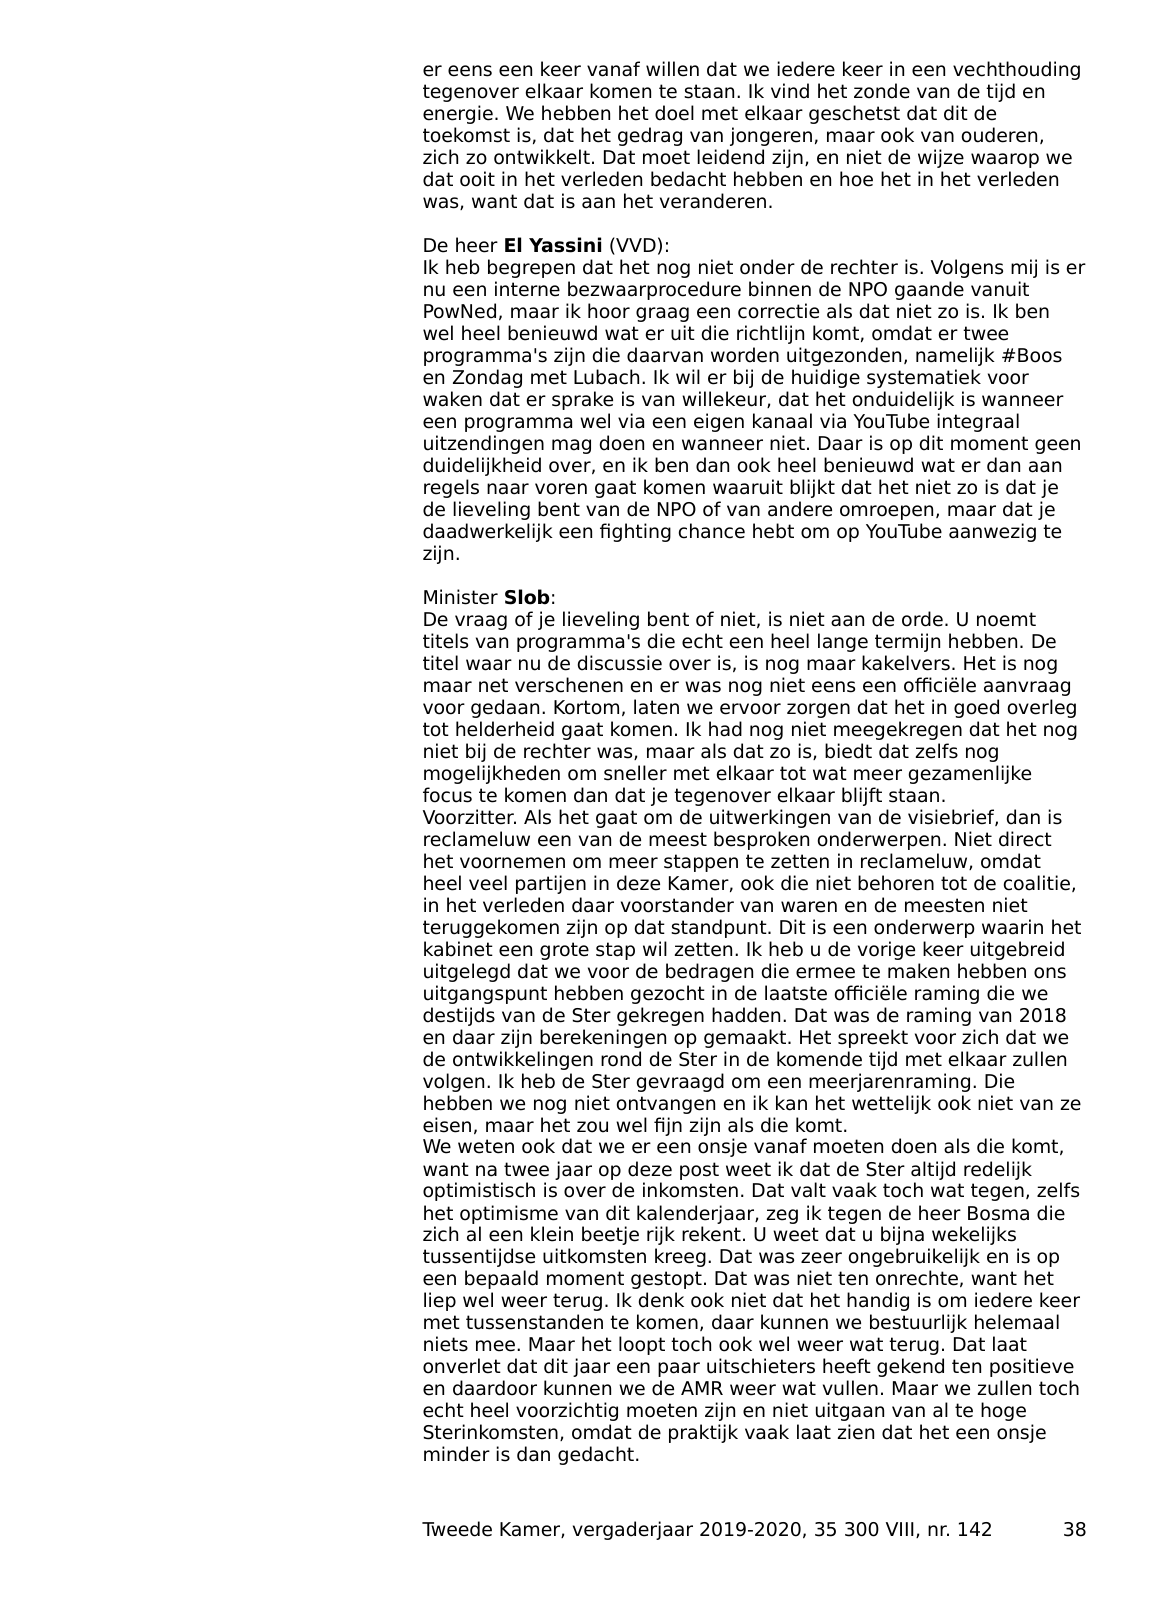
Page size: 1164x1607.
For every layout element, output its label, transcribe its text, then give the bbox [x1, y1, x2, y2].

text er eens een keer vanaf willen dat we iedere keer in een vechthouding tegenover elkaar komen te staan. Ik vind het zonde van de tijd en energie. We hebben het doel met elkaar geschetst dat dit de toekomst is, dat het gedrag van jongeren, maar ook van ouderen, zich zo ontwikkelt. Dat moet leidend zijn, en niet de wijze waarop we dat ooit in het verleden bedacht hebben en hoe het in het verleden was, want dat is aan het veranderen. [422, 59, 1087, 213]
text De vraag of je lieveling bent of niet, is niet aan de orde. U noemt titels van programma's die echt een heel lange termijn hebben. De titel waar nu de discussie over is, is nog maar kakelvers. Het is nog maar net verschenen en er was nog niet eens een officiële aanvraag voor gedaan. Kortom, laten we ervoor zorgen dat het in goed overleg tot helderheid gaat komen. Ik had nog niet meegekregen dat het nog niet bij de rechter was, maar als dat zo is, biedt dat zelfs nog mogelijkheden om sneller met elkaar tot wat meer gezamenlijke focus te komen dan dat je tegenover elkaar blijft staan. [422, 609, 1087, 807]
text We weten ook dat we er een onsje vanaf moeten doen als die komt, want na twee jaar op deze post weet ik dat de Ster altijd redelijk optimistisch is over de inkomsten. Dat valt vaak toch wat tegen, zelfs het optimisme van dit kalenderjaar, zeg ik tegen de heer Bosma die zich al een klein beetje rijk rekent. U weet dat u bijna wekelijks tussentijdse uitkomsten kreeg. Dat was zeer ongebruikelijk en is op een bepaald moment gestopt. Dat was niet ten onrechte, want het liep wel weer terug. Ik denk ook niet dat het handig is om iedere keer met tussenstanden te komen, daar kunnen we bestuurlijk helemaal niets mee. Maar het loopt toch ook wel weer wat terug. Dat laat onverlet dat dit jaar een paar uitschieters heeft gekend ten positieve en daardoor kunnen we de AMR weer wat vullen. Maar we zullen toch echt heel voorzichtig moeten zijn en niet uitgaan van al te hoge Sterinkomsten, omdat de praktijk vaak laat zien dat het een onsje minder is dan gedacht. [422, 1136, 1087, 1466]
text Ik heb begrepen dat het nog niet onder de rechter is. Volgens mij is er nu een interne bezwaarprocedure binnen de NPO gaande vanuit PowNed, maar ik hoor graag een correctie als dat niet zo is. Ik ben wel heel benieuwd wat er uit die richtlijn komt, omdat er twee programma's zijn die daarvan worden uitgezonden, namelijk #Boos en Zondag met Lubach. Ik wil er bij de huidige systematiek voor waken dat er sprake is van willekeur, dat het onduidelijk is wanneer een programma wel via een eigen kanaal via YouTube integraal uitzendingen mag doen en wanneer niet. Daar is op dit moment geen duidelijkheid over, en ik ben dan ook heel benieuwd wat er dan aan regels naar voren gaat komen waaruit blijkt dat het niet zo is dat je de lieveling bent van de NPO of van andere omroepen, maar dat je daadwerkelijk een fighting chance hebt om op YouTube aanwezig te zijn. [422, 257, 1087, 565]
text Voorzitter. Als het gaat om de uitwerkingen van de visiebrief, dan is reclameluw een van de meest besproken onderwerpen. Niet direct het voornemen om meer stappen te zetten in reclameluw, omdat heel veel partijen in deze Kamer, ook die niet behoren tot de coalitie, in het verleden daar voorstander van waren en de meesten niet teruggekomen zijn op dat standpunt. Dit is een onderwerp waarin het kabinet een grote stap wil zetten. Ik heb u de vorige keer uitgebreid uitgelegd dat we voor de bedragen die ermee te maken hebben ons uitgangspunt hebben gezocht in de laatste officiële raming die we destijds van de Ster gekregen hadden. Dat was de raming van 2018 en daar zijn berekeningen op gemaakt. Het spreekt voor zich dat we de ontwikkelingen rond de Ster in de komende tijd met elkaar zullen volgen. Ik heb de Ster gevraagd om een meerjarenraming. Die hebben we nog niet ontvangen en ik kan het wettelijk ook niet van ze eisen, maar het zou wel fijn zijn als die komt. [422, 807, 1087, 1136]
text De heer El Yassini (VVD): [422, 235, 1087, 257]
text Minister Slob: [422, 587, 1087, 609]
